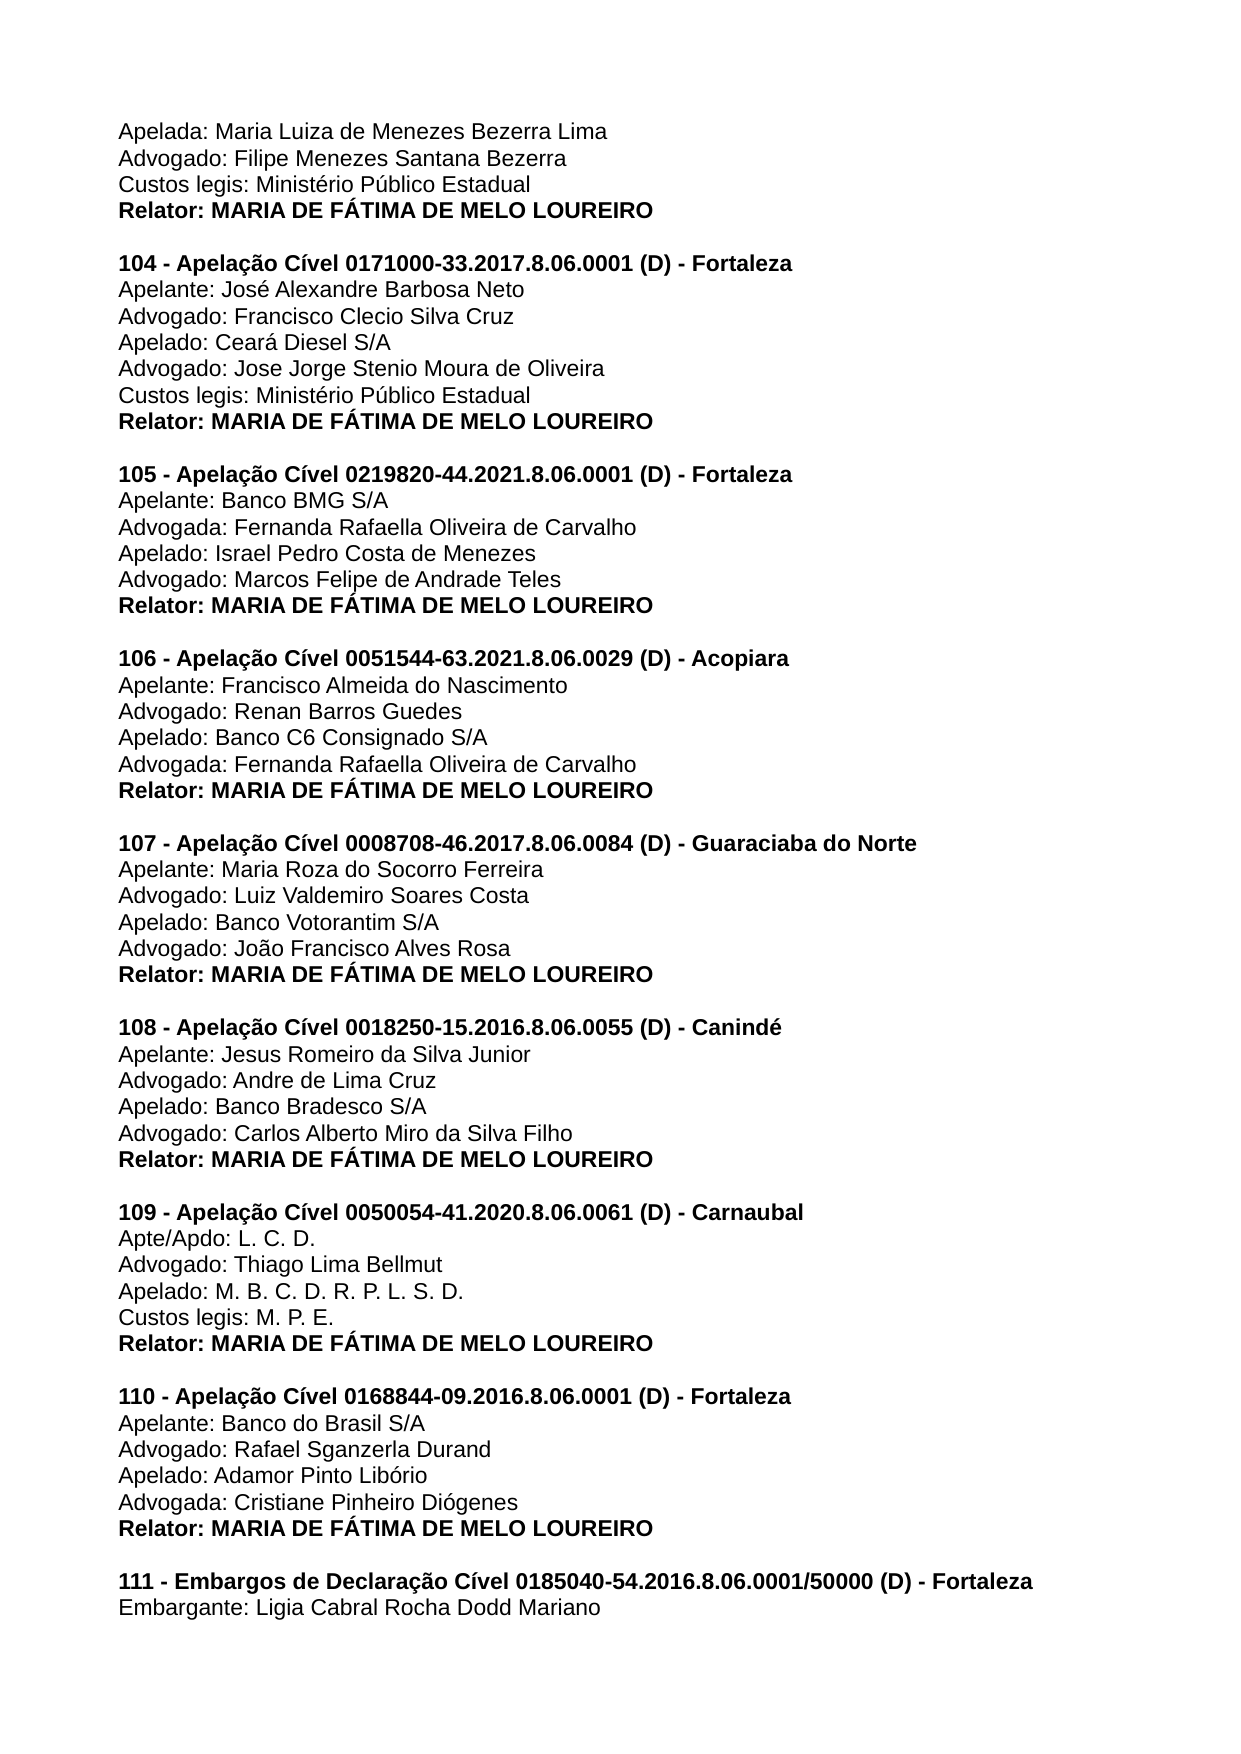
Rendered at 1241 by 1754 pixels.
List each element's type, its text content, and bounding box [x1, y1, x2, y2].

text Custos legis: Ministério Público Estadual [118, 382, 1122, 408]
text Relator: MARIA DE FÁTIMA DE MELO LOUREIRO [118, 197, 1122, 223]
text Advogado: Andre de Lima Cruz [118, 1067, 1122, 1093]
text Apelado: Banco C6 Consignado S/A [118, 724, 1122, 751]
text Advogado: Carlos Alberto Miro da Silva Filho [118, 1119, 1122, 1146]
text Apelante: Maria Roza do Socorro Ferreira [118, 856, 1122, 882]
text Apelante: Jesus Romeiro da Silva Junior [118, 1041, 1122, 1067]
text Advogada: Cristiane Pinheiro Diógenes [118, 1488, 1122, 1515]
text Relator: MARIA DE FÁTIMA DE MELO LOUREIRO [118, 1146, 1122, 1172]
text Apelado: Banco Votorantim S/A [118, 909, 1122, 935]
text 104 - Apelação Cível 0171000-33.2017.8.06.0001 (D) - Fortaleza [118, 250, 1122, 276]
text Apelado: M. B. C. D. R. P. L. S. D. [118, 1278, 1122, 1304]
text Advogado: João Francisco Alves Rosa [118, 935, 1122, 961]
text 105 - Apelação Cível 0219820-44.2021.8.06.0001 (D) - Fortaleza [118, 461, 1122, 487]
text Apelada: Maria Luiza de Menezes Bezerra Lima [118, 118, 1122, 144]
text Apelado: Ceará Diesel S/A [118, 329, 1122, 355]
text Apelante: José Alexandre Barbosa Neto [118, 276, 1122, 303]
text Relator: MARIA DE FÁTIMA DE MELO LOUREIRO [118, 1330, 1122, 1357]
text 108 - Apelação Cível 0018250-15.2016.8.06.0055 (D) - Canindé [118, 1014, 1122, 1041]
text 107 - Apelação Cível 0008708-46.2017.8.06.0084 (D) - Guaraciaba do Norte [118, 830, 1122, 856]
text Apelante: Francisco Almeida do Nascimento [118, 672, 1122, 698]
text Advogada: Fernanda Rafaella Oliveira de Carvalho [118, 513, 1122, 540]
text Custos legis: Ministério Público Estadual [118, 171, 1122, 197]
text Apte/Apdo: L. C. D. [118, 1225, 1122, 1251]
text Advogado: Filipe Menezes Santana Bezerra [118, 144, 1122, 171]
text Apelante: Banco do Brasil S/A [118, 1409, 1122, 1436]
text Relator: MARIA DE FÁTIMA DE MELO LOUREIRO [118, 961, 1122, 988]
text Advogado: Marcos Felipe de Andrade Teles [118, 566, 1122, 592]
text 109 - Apelação Cível 0050054-41.2020.8.06.0061 (D) - Carnaubal [118, 1199, 1122, 1225]
text Advogado: Francisco Clecio Silva Cruz [118, 303, 1122, 329]
text Advogado: Jose Jorge Stenio Moura de Oliveira [118, 355, 1122, 382]
text Relator: MARIA DE FÁTIMA DE MELO LOUREIRO [118, 408, 1122, 434]
text Advogado: Thiago Lima Bellmut [118, 1251, 1122, 1278]
text Apelante: Banco BMG S/A [118, 487, 1122, 513]
text Apelado: Adamor Pinto Libório [118, 1462, 1122, 1488]
text Apelado: Banco Bradesco S/A [118, 1093, 1122, 1119]
text 111 - Embargos de Declaração Cível 0185040-54.2016.8.06.0001/50000 (D) - Fortaleza [118, 1568, 1122, 1594]
text Advogado: Rafael Sganzerla Durand [118, 1436, 1122, 1462]
text Relator: MARIA DE FÁTIMA DE MELO LOUREIRO [118, 1515, 1122, 1541]
text Embargante: Ligia Cabral Rocha Dodd Mariano [118, 1594, 1122, 1620]
text Advogado: Luiz Valdemiro Soares Costa [118, 882, 1122, 909]
text Relator: MARIA DE FÁTIMA DE MELO LOUREIRO [118, 777, 1122, 803]
text Custos legis: M. P. E. [118, 1304, 1122, 1330]
text 106 - Apelação Cível 0051544-63.2021.8.06.0029 (D) - Acopiara [118, 645, 1122, 672]
text Relator: MARIA DE FÁTIMA DE MELO LOUREIRO [118, 592, 1122, 619]
text 110 - Apelação Cível 0168844-09.2016.8.06.0001 (D) - Fortaleza [118, 1383, 1122, 1409]
text Apelado: Israel Pedro Costa de Menezes [118, 540, 1122, 566]
text Advogada: Fernanda Rafaella Oliveira de Carvalho [118, 751, 1122, 777]
text Advogado: Renan Barros Guedes [118, 698, 1122, 724]
